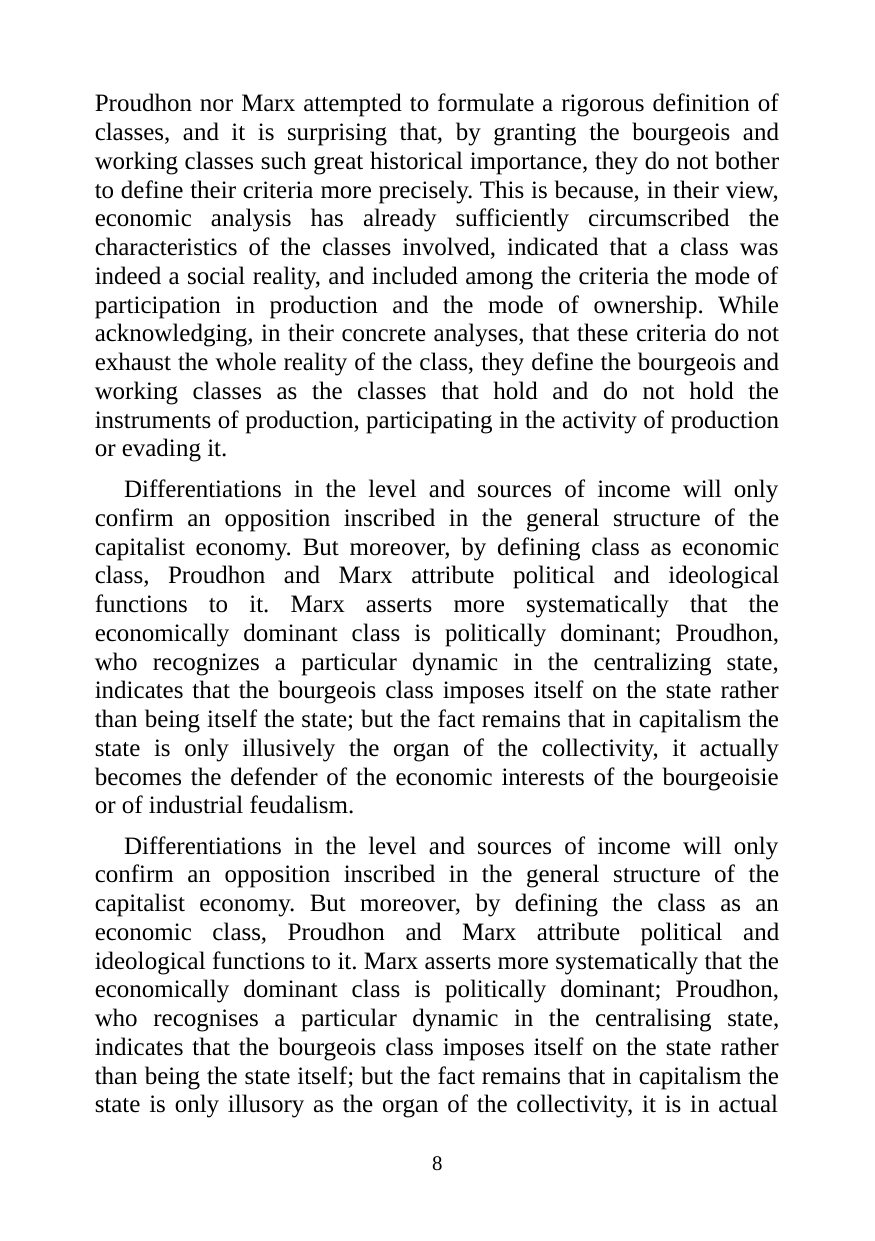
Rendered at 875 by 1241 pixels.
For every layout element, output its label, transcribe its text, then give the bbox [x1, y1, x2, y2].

text Proudhon nor Marx attempted to formulate a rigorous definition of classes, and it is surprising that, by granting the bourgeois and working classes such great historical importance, they do not bother to define their criteria more precisely. This is because, in their view, economic analysis has already sufficiently circumscribed the characteristics of the classes involved, indicated that a class was indeed a social reality, and included among the criteria the mode of participation in production and the mode of ownership. While acknowledging, in their concrete analyses, that these criteria do not exhaust the whole reality of the class, they define the bourgeois and working classes as the classes that hold and do not hold the instruments of production, participating in the activity of production or evading it. [94, 88, 779, 462]
text Differentiations in the level and sources of income will only confirm an opposition inscribed in the general structure of the capitalist economy. But moreover, by defining the class as an economic class, Proudhon and Marx attribute political and ideological functions to it. Marx asserts more systematically that the economically dominant class is politically dominant; Proudhon, who recognises a particular dynamic in the centralising state, indicates that the bourgeois class imposes itself on the state rather than being the state itself; but the fact remains that in capitalism the state is only illusory as the organ of the collectivity, it is in actual [94, 831, 779, 1118]
text Differentiations in the level and sources of income will only confirm an opposition inscribed in the general structure of the capitalist economy. But moreover, by defining class as economic class, Proudhon and Marx attribute political and ideological functions to it. Marx asserts more systematically that the economically dominant class is politically dominant; Proudhon, who recognizes a particular dynamic in the centralizing state, indicates that the bourgeois class imposes itself on the state rather than being itself the state; but the fact remains that in capitalism the state is only illusively the organ of the collectivity, it actually becomes the defender of the economic interests of the bourgeoisie or of industrial feudalism. [94, 474, 779, 819]
